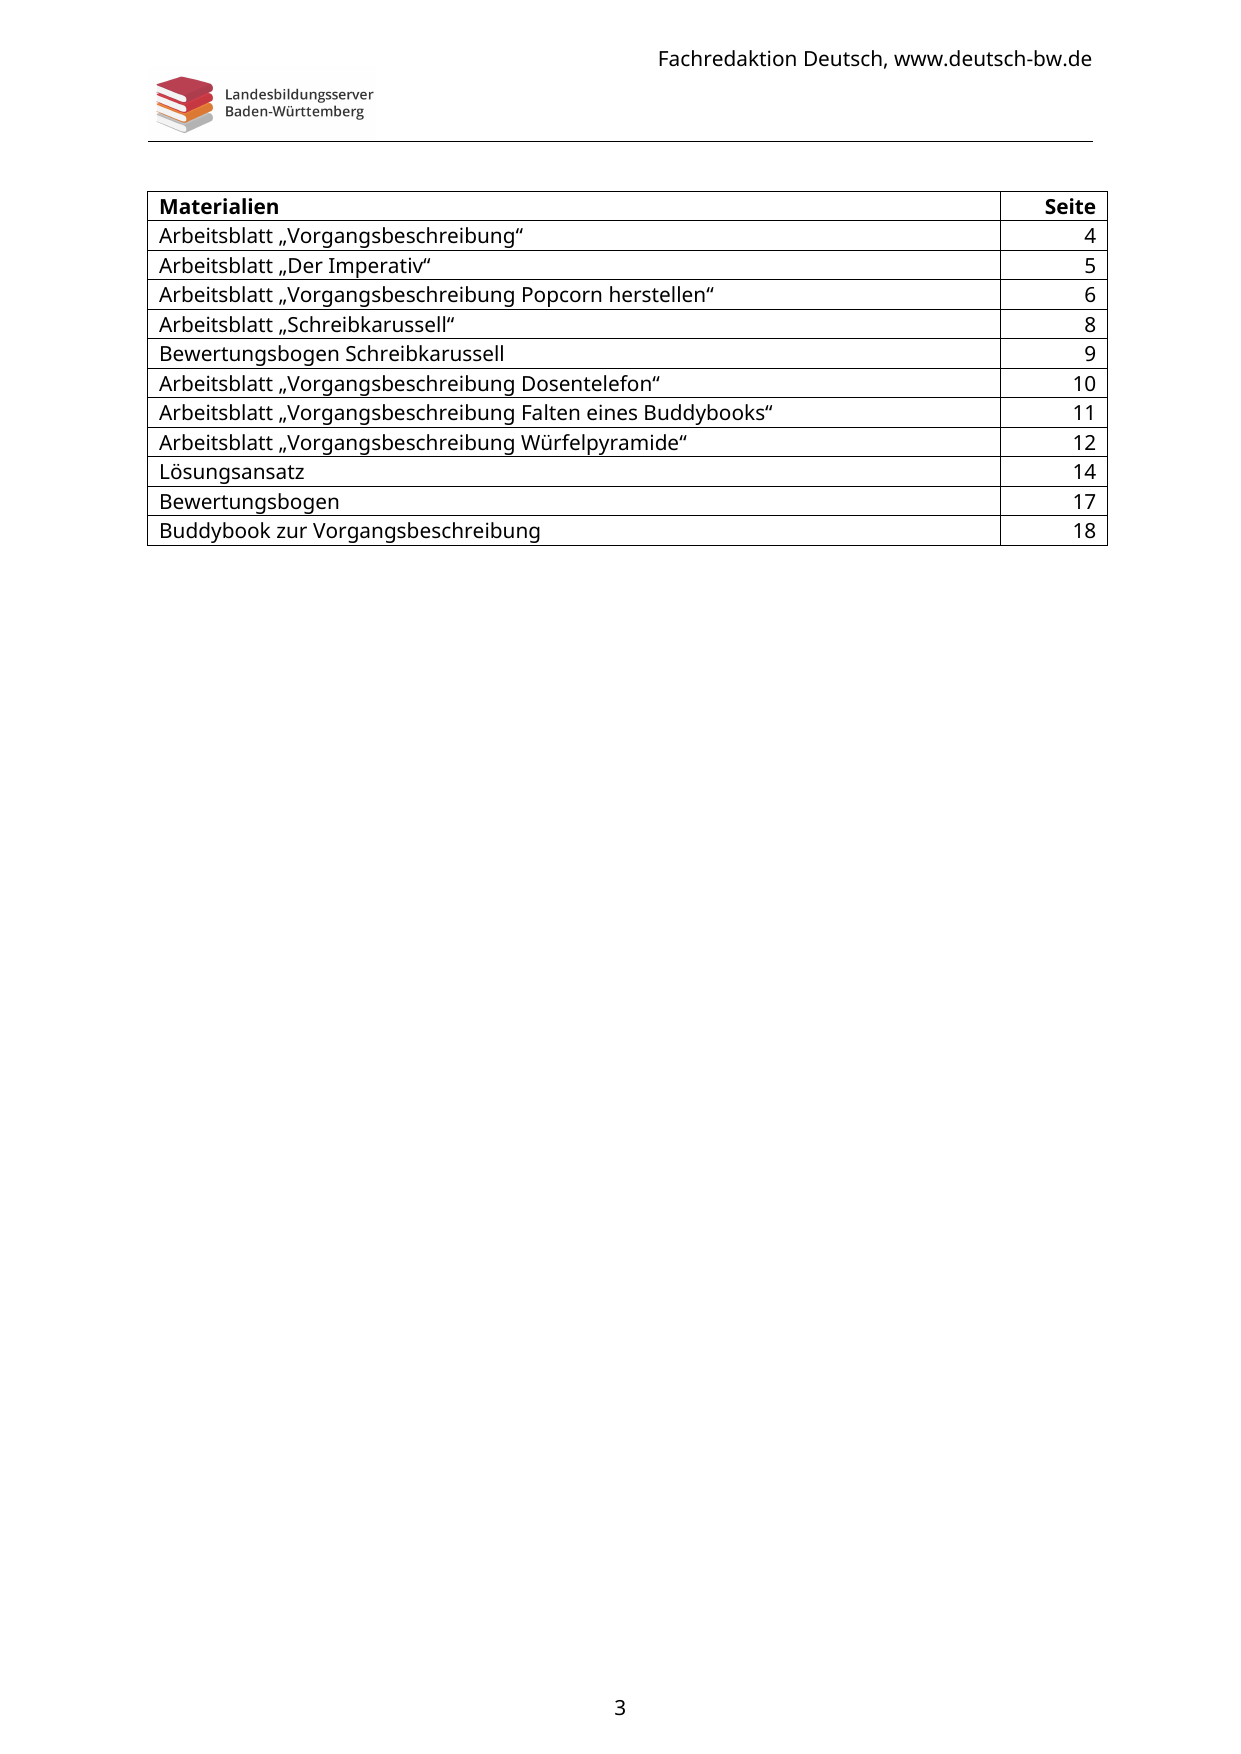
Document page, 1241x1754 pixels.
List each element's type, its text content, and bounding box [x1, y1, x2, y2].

table_header Seite [1001, 192, 1107, 220]
table_cell 11 [1001, 398, 1107, 427]
table_cell Buddybook zur Vorgangsbeschreibung [148, 516, 1000, 545]
table_cell Lösungsansatz [148, 457, 1000, 486]
table_cell Arbeitsblatt „Schreibkarussell“ [148, 310, 1000, 338]
table_header Materialien [148, 192, 1000, 220]
table_cell 5 [1001, 251, 1107, 279]
table_cell 8 [1001, 310, 1107, 338]
table_cell Arbeitsblatt „Vorgangsbeschreibung Würfelpyramide“ [148, 428, 1000, 456]
table_cell Arbeitsblatt „Vorgangsbeschreibung Falten eines Buddybooks“ [148, 398, 1000, 427]
table_cell 12 [1001, 428, 1107, 456]
table_cell 17 [1001, 487, 1107, 515]
table_cell 9 [1001, 339, 1107, 368]
table_cell 18 [1001, 516, 1107, 545]
table_cell Arbeitsblatt „Vorgangsbeschreibung“ [148, 221, 1000, 250]
table_cell 14 [1001, 457, 1107, 486]
table_cell Arbeitsblatt „Der Imperativ“ [148, 251, 1000, 279]
table_cell Arbeitsblatt „Vorgangsbeschreibung Dosentelefon“ [148, 369, 1000, 397]
table_cell Bewertungsbogen Schreibkarussell [148, 339, 1000, 368]
table_cell 10 [1001, 369, 1107, 397]
table_cell Bewertungsbogen [148, 487, 1000, 515]
table_cell Arbeitsblatt „Vorgangsbeschreibung Popcorn herstellen“ [148, 280, 1000, 309]
table_cell 6 [1001, 280, 1107, 309]
table_cell 4 [1001, 221, 1107, 250]
